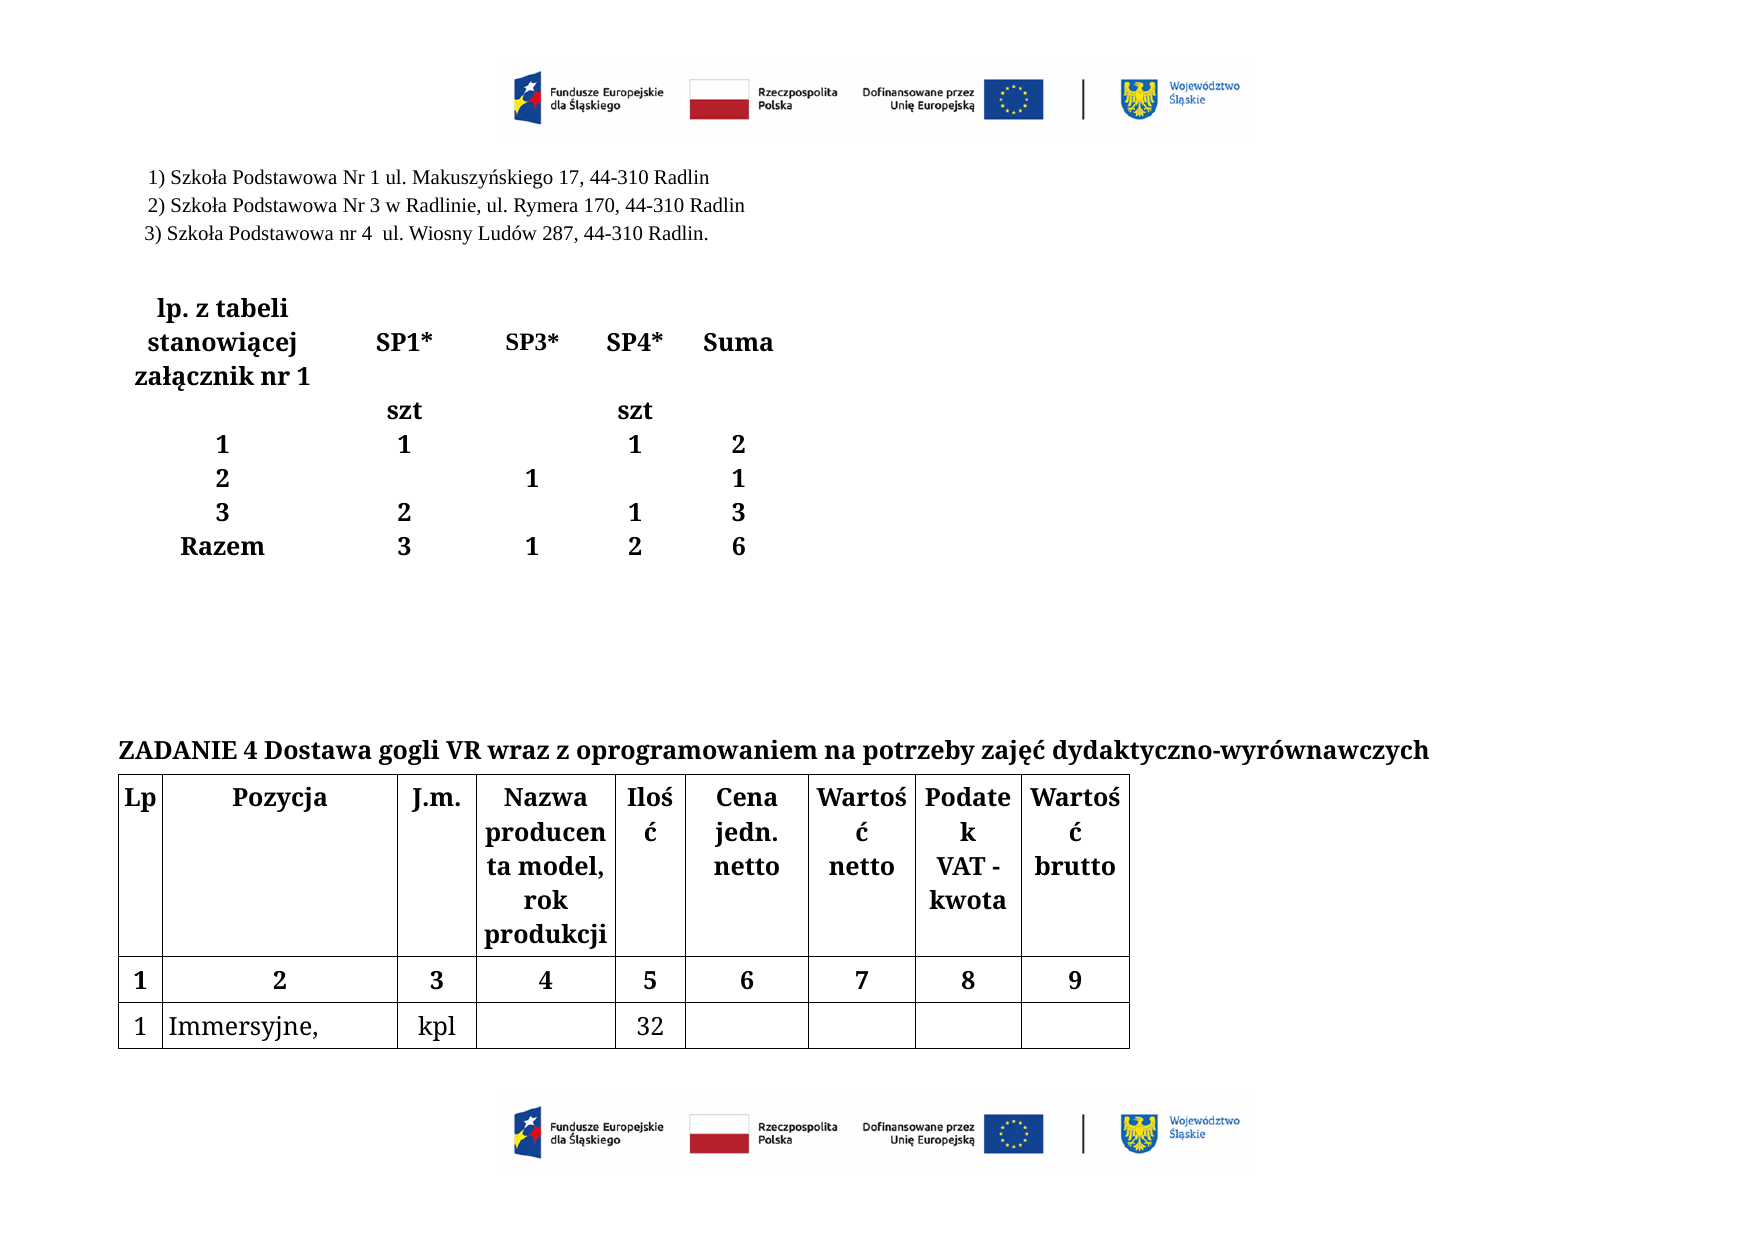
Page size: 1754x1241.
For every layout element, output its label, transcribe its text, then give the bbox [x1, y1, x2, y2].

table_cell 2 [163, 957, 397, 1002]
table_cell [328, 461, 481, 494]
table_cell 4 [477, 957, 615, 1002]
table_header SP3* [481, 290, 583, 392]
text 3) Szkoła Podstawowa nr 4 ul. Wiosny Ludów 287, 44-310 Radlin. [118, 221, 1636, 244]
table_cell 1 [117, 426, 328, 461]
table_cell [477, 1003, 615, 1048]
table_header Ilość [616, 775, 685, 956]
table_cell 1 [119, 957, 162, 1002]
table_cell 1 [686, 461, 791, 494]
table_cell 2 [328, 495, 481, 529]
table_cell kpl [398, 1003, 476, 1048]
table_header SP1* [328, 290, 481, 392]
table_cell 2 [584, 529, 686, 563]
table_header Nazwa producenta model, rok produkcji [477, 775, 615, 956]
table_cell 3 [398, 957, 476, 1002]
table_cell [481, 495, 583, 529]
table_cell 9 [1022, 957, 1129, 1002]
table_cell 3 [686, 495, 791, 529]
table_cell [117, 393, 328, 426]
table_cell 1 [481, 529, 583, 563]
table_cell 1 [584, 426, 686, 461]
picture [502, 59, 1252, 137]
table_cell Razem [117, 529, 328, 563]
table_cell [481, 426, 583, 461]
table_header Podatek VAT - kwota [916, 775, 1021, 956]
table_header Suma [686, 290, 791, 392]
table_cell 2 [117, 461, 328, 494]
table_cell 6 [686, 957, 808, 1002]
table_cell Immersyjne, [163, 1003, 397, 1048]
table_cell [809, 1003, 915, 1048]
table_cell szt [328, 393, 481, 426]
table_cell szt [584, 393, 686, 426]
table_cell 5 [616, 957, 685, 1002]
table_cell 3 [328, 529, 481, 563]
table_cell 6 [686, 529, 791, 563]
table_cell [584, 461, 686, 494]
table_header SP4* [584, 290, 686, 392]
table_cell [916, 1003, 1021, 1048]
table_cell [481, 393, 583, 426]
picture [502, 1093, 1252, 1171]
table_header Wartość brutto [1022, 775, 1129, 956]
table_cell 2 [686, 426, 791, 461]
list 2) Szkoła Podstawowa Nr 3 w Radlinie, ul. Rymera 170, 44-310 Radlin [148, 193, 1636, 217]
table_cell 3 [117, 495, 328, 529]
list 1) Szkoła Podstawowa Nr 1 ul. Makuszyńskiego 17, 44-310 Radlin [148, 165, 1636, 189]
table_header Cena jedn. netto [686, 775, 808, 956]
table_cell 1 [328, 426, 481, 461]
table_cell 32 [616, 1003, 685, 1048]
table_header lp. z tabeli stanowiącej załącznik nr 1 [117, 290, 328, 392]
table_header Pozycja [163, 775, 397, 956]
table_cell 8 [916, 957, 1021, 1002]
table_cell [686, 393, 791, 426]
table_header J.m. [398, 775, 476, 956]
text ZADANIE 4 Dostawa gogli VR wraz z oprogramowaniem na potrzeby zajęć dydaktyczno-wyrównawczych [118, 733, 1636, 767]
table_cell 1 [119, 1003, 162, 1048]
table_cell [1022, 1003, 1129, 1048]
table_cell [686, 1003, 808, 1048]
table_header Wartość netto [809, 775, 915, 956]
table_header Lp [119, 775, 162, 956]
table_cell 7 [809, 957, 915, 1002]
table_cell 1 [481, 461, 583, 494]
table_cell 1 [584, 495, 686, 529]
